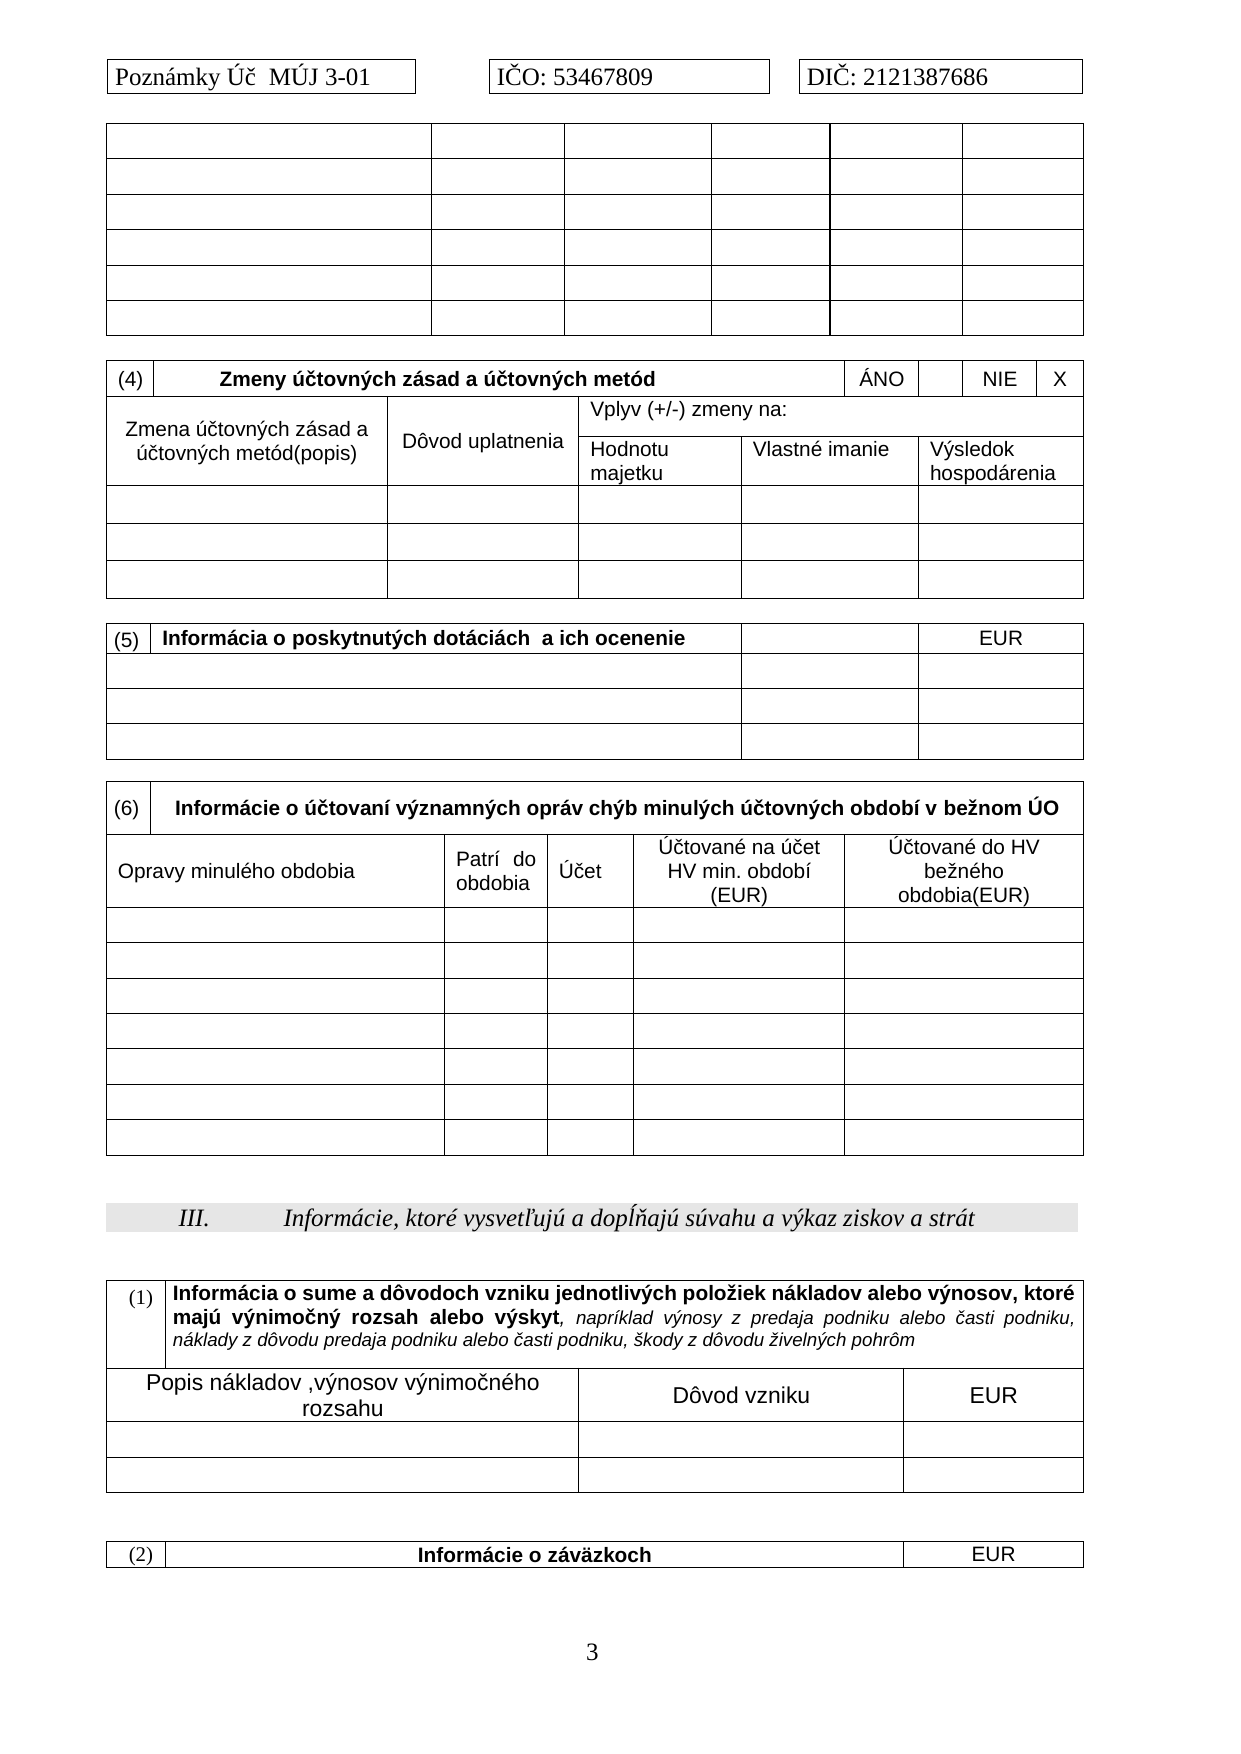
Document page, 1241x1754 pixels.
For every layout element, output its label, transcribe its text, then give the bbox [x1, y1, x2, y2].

table_cell [634, 1014, 844, 1048]
table_cell [107, 1085, 444, 1119]
table_cell Výsledok hospodárenia [919, 437, 1083, 485]
table_header [742, 624, 918, 652]
table_cell [845, 1014, 1083, 1048]
table_cell [548, 979, 633, 1013]
table_cell [634, 1120, 844, 1154]
table_cell [107, 943, 444, 977]
table_cell [388, 524, 578, 560]
list Informácie, ktoré vysvetľujú a dopĺňajú súvahu a výkaz ziskov a strát [106, 1203, 1078, 1232]
table_cell [107, 1049, 444, 1084]
table_cell [107, 159, 431, 194]
table_cell [107, 486, 387, 523]
table_cell [432, 195, 564, 229]
table_cell [634, 943, 844, 977]
table_cell [831, 124, 962, 158]
table_cell [445, 1120, 547, 1154]
table_cell [579, 1422, 903, 1457]
table_cell [565, 266, 711, 300]
table_cell [107, 1422, 578, 1457]
table_cell [432, 301, 564, 335]
table_cell [107, 195, 431, 229]
table_cell [712, 266, 829, 300]
table_header Informácia o poskytnutých dotáciách a ich ocenenie [151, 624, 741, 652]
table_cell Účet [548, 835, 633, 907]
table_cell [445, 943, 547, 977]
table_cell [445, 979, 547, 1013]
table_cell [107, 654, 741, 688]
table_cell [845, 1049, 1083, 1084]
table_cell [579, 524, 741, 560]
table_cell [963, 124, 1083, 158]
table_cell Účtované do HV bežného obdobia(EUR) [845, 835, 1083, 907]
table_cell [388, 561, 578, 598]
table_cell EUR [904, 1369, 1083, 1421]
table_cell [107, 689, 741, 723]
table_cell [565, 301, 711, 335]
table_cell Zmena účtovných zásad a účtovných metód(popis) [107, 397, 387, 485]
table_cell [904, 1458, 1083, 1492]
table_cell [107, 1014, 444, 1048]
table_cell [107, 979, 444, 1013]
table_cell [579, 486, 741, 523]
table_cell [107, 124, 431, 158]
table_header [919, 361, 962, 396]
table_cell [107, 524, 387, 560]
table_cell [548, 1085, 633, 1119]
table_cell [845, 1120, 1083, 1154]
table_cell [831, 230, 962, 264]
table_header EUR [904, 1542, 1083, 1567]
table_cell [845, 943, 1083, 977]
table_cell [548, 1014, 633, 1048]
table_cell [107, 724, 741, 759]
table_cell [919, 654, 1083, 688]
table_cell [432, 230, 564, 264]
table_cell [548, 943, 633, 977]
table_cell Vlastné imanie [742, 437, 918, 485]
table_cell [548, 1120, 633, 1154]
table_cell [712, 124, 829, 158]
table_cell [831, 266, 962, 300]
table_cell [107, 908, 444, 942]
table_cell [742, 524, 918, 560]
table_cell [919, 561, 1083, 598]
table_cell [634, 908, 844, 942]
table_cell [432, 159, 564, 194]
table_cell [445, 1049, 547, 1084]
table_cell [712, 230, 829, 264]
table_cell [712, 195, 829, 229]
table_cell [634, 1049, 844, 1084]
table_cell [107, 1458, 578, 1492]
table_cell [634, 1085, 844, 1119]
table_cell [963, 159, 1083, 194]
table_cell [919, 724, 1083, 759]
table_header [107, 782, 150, 834]
table_cell Dôvod uplatnenia [388, 397, 578, 485]
table_cell [107, 266, 431, 300]
table_cell [548, 1049, 633, 1084]
table_cell [742, 561, 918, 598]
table_cell [845, 979, 1083, 1013]
table_cell [963, 266, 1083, 300]
table_header [107, 1281, 165, 1367]
table_cell [107, 1120, 444, 1154]
table_header ÁNO [845, 361, 918, 396]
table_header X [1037, 361, 1083, 396]
table_cell [919, 524, 1083, 560]
table_cell [565, 159, 711, 194]
table_cell [831, 301, 962, 335]
table_cell [579, 1458, 903, 1492]
table_cell [919, 486, 1083, 523]
table_cell [388, 486, 578, 523]
table_cell [919, 689, 1083, 723]
table_cell [634, 979, 844, 1013]
table_header Informácie o účtovaní významných opráv chýb minulých účtovných období v bežnom ÚO [151, 782, 1083, 834]
table_cell [432, 124, 564, 158]
table_cell [963, 195, 1083, 229]
table_cell [565, 195, 711, 229]
table_cell [742, 486, 918, 523]
table_cell [963, 301, 1083, 335]
table_cell [742, 724, 918, 759]
table_cell [712, 301, 829, 335]
table_header [107, 624, 150, 652]
table_header EUR [919, 624, 1083, 652]
table_cell Opravy minulého obdobia [107, 835, 444, 907]
table_cell [107, 561, 387, 598]
table_cell [107, 230, 431, 264]
table_cell Hodnotu majetku [579, 437, 741, 485]
table_cell [565, 230, 711, 264]
table_cell Účtované na účet HV min. období (EUR) [634, 835, 844, 907]
table_cell Vplyv (+/-) zmeny na: [579, 397, 1083, 436]
table_cell [432, 266, 564, 300]
table_cell [742, 654, 918, 688]
table_header [107, 1542, 165, 1567]
table_header [107, 361, 153, 396]
table_cell Dôvod vzniku [579, 1369, 903, 1421]
table_cell Popis nákladov ,výnosov výnimočného rozsahu [107, 1369, 578, 1421]
table_header NIE [963, 361, 1036, 396]
table_header Informácie o záväzkoch [166, 1542, 903, 1567]
table_cell [845, 1085, 1083, 1119]
table_cell [445, 1014, 547, 1048]
table_cell [742, 689, 918, 723]
table_cell [548, 908, 633, 942]
table_cell [445, 1085, 547, 1119]
table_cell [831, 159, 962, 194]
table_cell Patrí do obdobia [445, 835, 547, 907]
table_cell [963, 230, 1083, 264]
table_cell [904, 1422, 1083, 1457]
table_cell [107, 301, 431, 335]
table_cell [445, 908, 547, 942]
table_cell [565, 124, 711, 158]
table_cell [845, 908, 1083, 942]
table_header Zmeny účtovných zásad a účtovných metód [154, 361, 844, 396]
table_cell [712, 159, 829, 194]
table_cell [579, 561, 741, 598]
table_cell [831, 195, 962, 229]
table_header Informácia o sume a dôvodoch vzniku jednotlivých položiek nákladov alebo výnosov, ktoré majú výnimočný rozsah alebo výskyt, napríklad výnosy z predaja podniku alebo časti podniku, náklady z dôvodu predaja podniku alebo časti podniku, škody z dôvodu živelných pohrôm [166, 1281, 1083, 1367]
